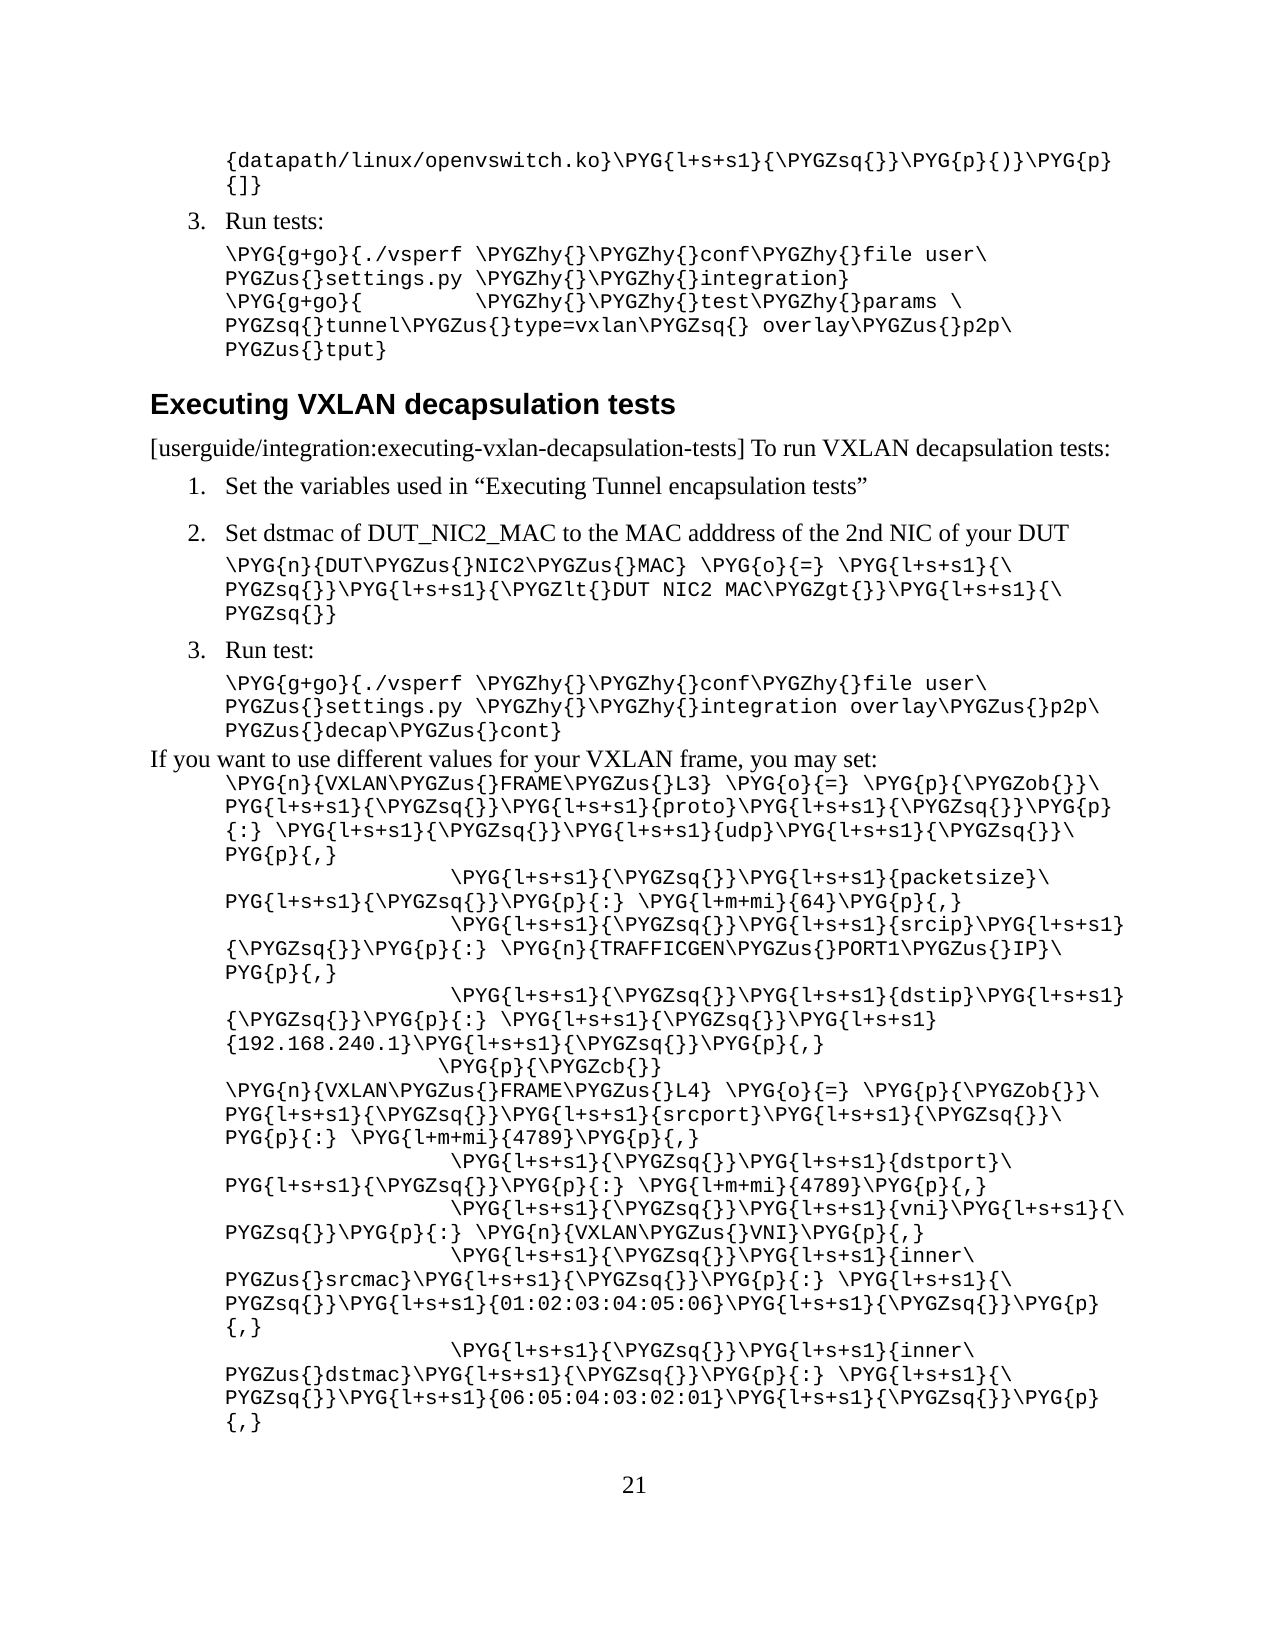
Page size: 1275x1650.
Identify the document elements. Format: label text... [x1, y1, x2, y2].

text \PYG{l+s+s1}{\PYGZsq{}}\PYG{l+s+s1}{inner\PYGZus{}srcmac}\PYG{l+s+s1}{\PYGZsq{}}\PYG{p}{:} \PYG{l+s+s1}{\PYGZsq{}}\PYG{l+s+s1}{01:02:03:04:05:06}\PYG{l+s+s1}{\PYGZsq{}}\PYG{p}{,} [225, 1246, 1125, 1340]
text \PYG{l+s+s1}{\PYGZsq{}}\PYG{l+s+s1}{dstip}\PYG{l+s+s1}{\PYGZsq{}}\PYG{p}{:} \PYG{l+s+s1}{\PYGZsq{}}\PYG{l+s+s1}{192.168.240.1}\PYG{l+s+s1}{\PYGZsq{}}\PYG{p}{,} [225, 985, 1125, 1056]
text \PYG{l+s+s1}{\PYGZsq{}}\PYG{l+s+s1}{packetsize}\PYG{l+s+s1}{\PYGZsq{}}\PYG{p}{:} \PYG{l+m+mi}{64}\PYG{p}{,} [225, 867, 1125, 914]
subtitle Executing VXLAN decapsulation tests [150, 387, 1125, 421]
text If you want to use different values for your VXLAN frame, you may set: [150, 744, 1125, 773]
text \PYG{l+s+s1}{\PYGZsq{}}\PYG{l+s+s1}{dstport}\PYG{l+s+s1}{\PYGZsq{}}\PYG{p}{:} \PYG{l+m+mi}{4789}\PYG{p}{,} [225, 1151, 1125, 1198]
text \PYG{n}{VXLAN\PYGZus{}FRAME\PYGZus{}L4} \PYG{o}{=} \PYG{p}{\PYGZob{}}\PYG{l+s+s1}{\PYGZsq{}}\PYG{l+s+s1}{srcport}\PYG{l+s+s1}{\PYGZsq{}}\PYG{p}{:} \PYG{l+m+mi}{4789}\PYG{p}{,} [225, 1080, 1125, 1151]
text \PYG{g+go}{./vsperf \PYGZhy{}\PYGZhy{}conf\PYGZhy{}file user\PYGZus{}settings.py \PYGZhy{}\PYGZhy{}integration overlay\PYGZus{}p2p\PYGZus{}decap\PYGZus{}cont} [225, 673, 1125, 744]
text \PYG{l+s+s1}{\PYGZsq{}}\PYG{l+s+s1}{srcip}\PYG{l+s+s1}{\PYGZsq{}}\PYG{p}{:} \PYG{n}{TRAFFICGEN\PYGZus{}PORT1\PYGZus{}IP}\PYG{p}{,} [225, 914, 1125, 985]
text \PYG{l+s+s1}{\PYGZsq{}}\PYG{l+s+s1}{inner\PYGZus{}dstmac}\PYG{l+s+s1}{\PYGZsq{}}\PYG{p}{:} \PYG{l+s+s1}{\PYGZsq{}}\PYG{l+s+s1}{06:05:04:03:02:01}\PYG{l+s+s1}{\PYGZsq{}}\PYG{p}{,} [225, 1340, 1125, 1435]
list Set the variables used in “Executing Tunnel encapsulation tests” [187, 471, 1125, 500]
text [userguide/integration:executing-vxlan-decapsulation-tests] To run VXLAN decapsulation tests: [150, 433, 1125, 462]
text {datapath/linux/openvswitch.ko}\PYG{l+s+s1}{\PYGZsq{}}\PYG{p}{)}\PYG{p}{]} [225, 150, 1125, 197]
list Run tests: [187, 206, 1125, 235]
text \PYG{l+s+s1}{\PYGZsq{}}\PYG{l+s+s1}{vni}\PYG{l+s+s1}{\PYGZsq{}}\PYG{p}{:} \PYG{n}{VXLAN\PYGZus{}VNI}\PYG{p}{,} [225, 1198, 1125, 1246]
text \PYG{g+go}{ \PYGZhy{}\PYGZhy{}test\PYGZhy{}params \PYGZsq{}tunnel\PYGZus{}type=vxlan\PYGZsq{} overlay\PYGZus{}p2p\PYGZus{}tput} [225, 291, 1125, 362]
text \PYG{n}{VXLAN\PYGZus{}FRAME\PYGZus{}L3} \PYG{o}{=} \PYG{p}{\PYGZob{}}\PYG{l+s+s1}{\PYGZsq{}}\PYG{l+s+s1}{proto}\PYG{l+s+s1}{\PYGZsq{}}\PYG{p}{:} \PYG{l+s+s1}{\PYGZsq{}}\PYG{l+s+s1}{udp}\PYG{l+s+s1}{\PYGZsq{}}\PYG{p}{,} [225, 773, 1125, 867]
list Set dstmac of DUT_NIC2_MAC to the MAC adddress of the 2nd NIC of your DUT [187, 518, 1125, 546]
text \PYG{p}{\PYGZcb{}} [225, 1056, 1125, 1080]
text \PYG{g+go}{./vsperf \PYGZhy{}\PYGZhy{}conf\PYGZhy{}file user\PYGZus{}settings.py \PYGZhy{}\PYGZhy{}integration} [225, 244, 1125, 291]
list Run test: [187, 635, 1125, 664]
text \PYG{n}{DUT\PYGZus{}NIC2\PYGZus{}MAC} \PYG{o}{=} \PYG{l+s+s1}{\PYGZsq{}}\PYG{l+s+s1}{\PYGZlt{}DUT NIC2 MAC\PYGZgt{}}\PYG{l+s+s1}{\PYGZsq{}} [225, 555, 1125, 626]
